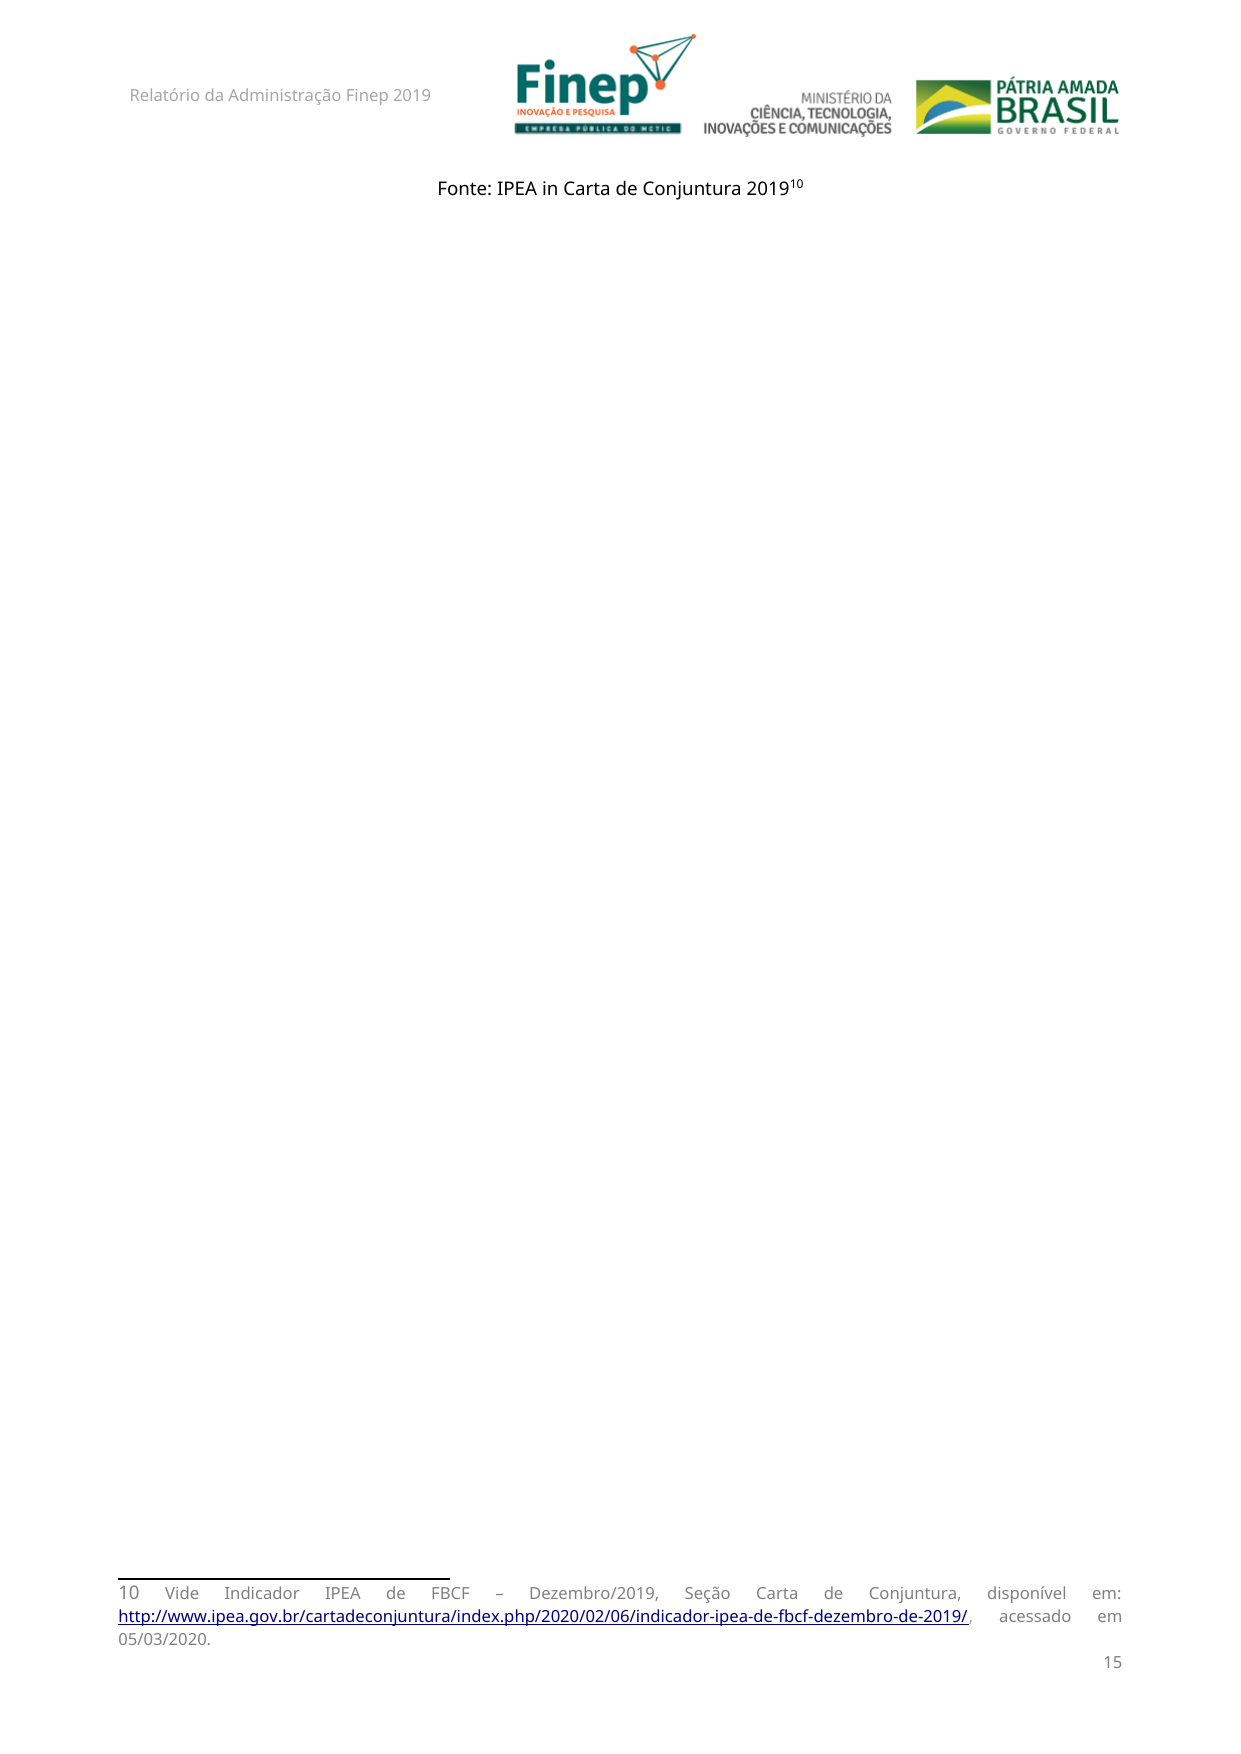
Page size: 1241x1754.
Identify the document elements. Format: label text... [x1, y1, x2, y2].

picture [509, 16, 1122, 155]
text Fonte: IPEA in Carta de Conjuntura 2019 [118, 175, 1122, 201]
text Vide Indicador IPEA de FBCF – Dezembro/2019, Seção Carta de Conjuntura, disponível em: http://www.ipea.gov.br/cartadeconjuntura/index.php/2020/02/06/indicador-ipea-de-fbcf-dezembro-de-2019/, acessado em 05/03/2020. [118, 1579, 1122, 1651]
